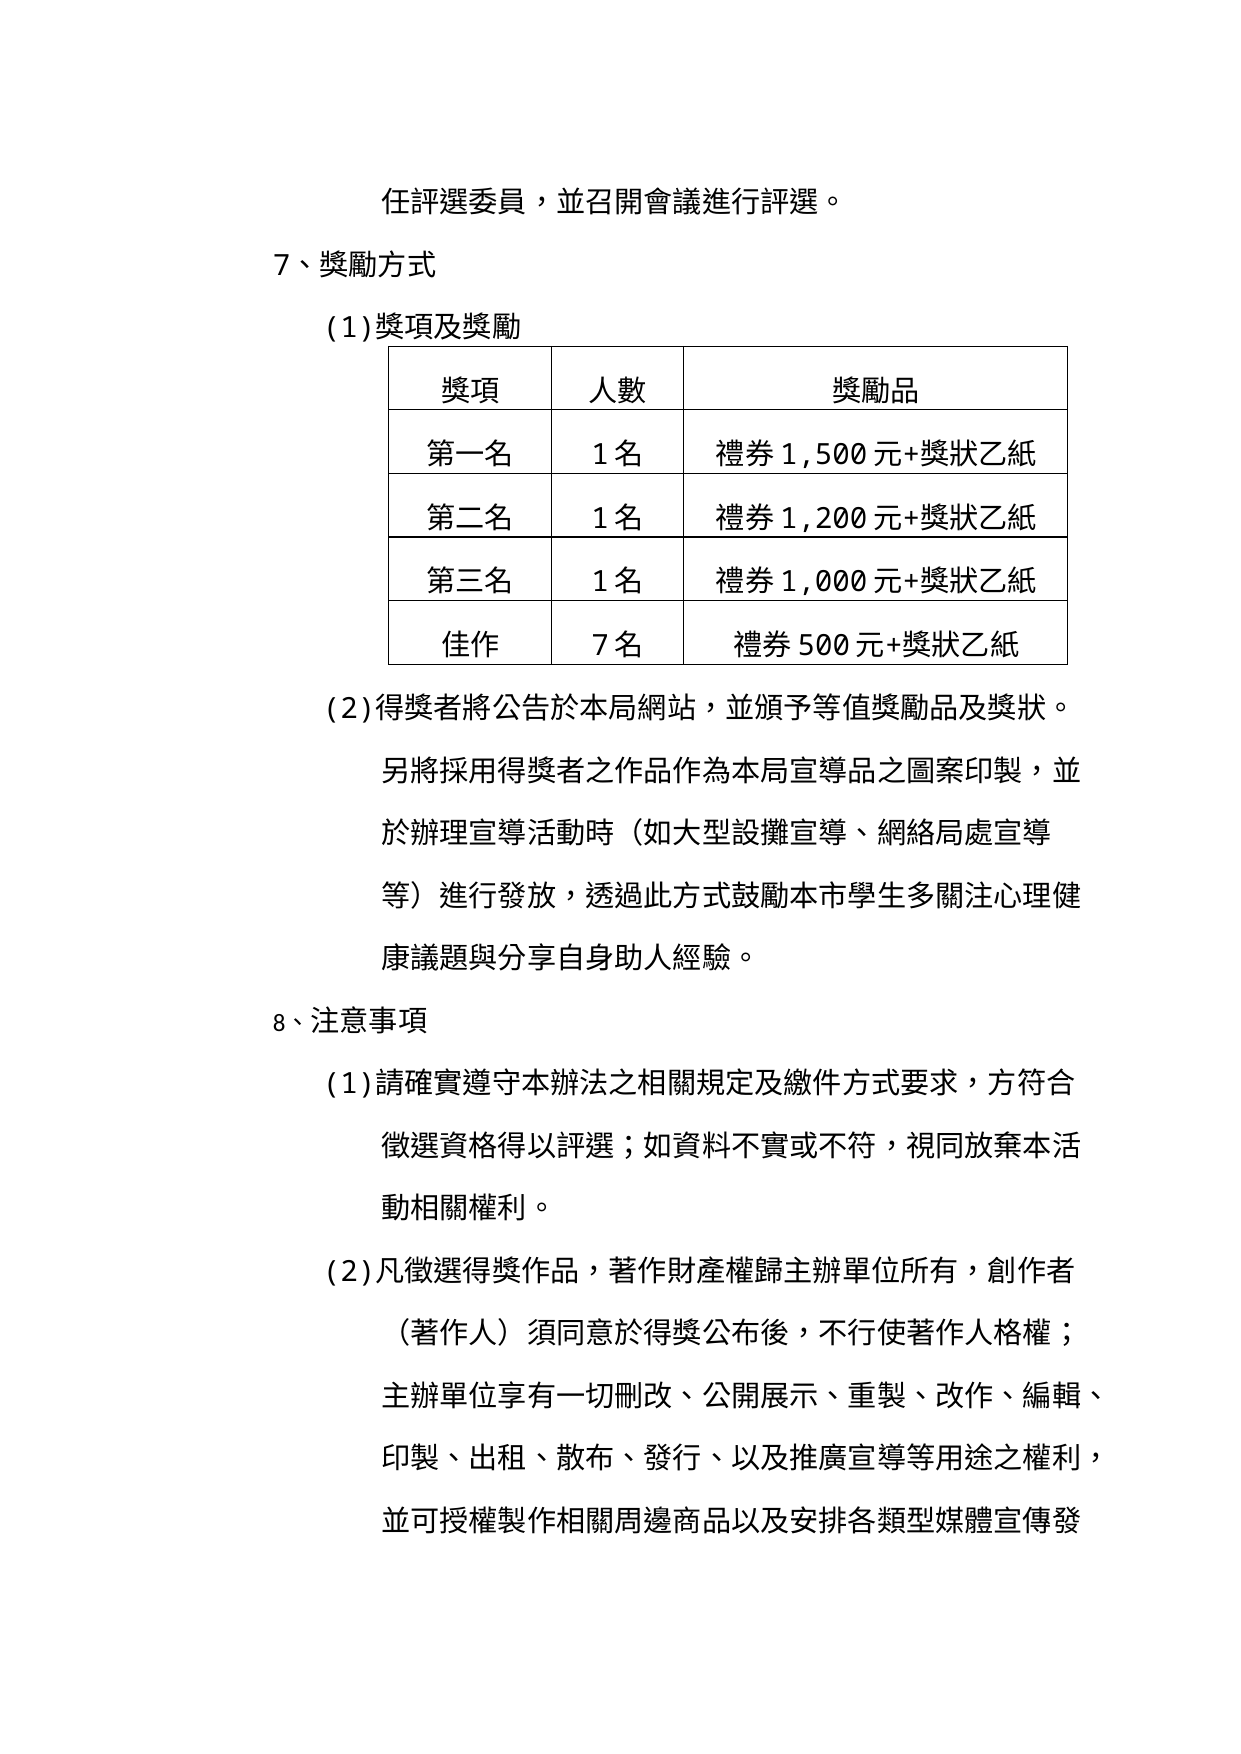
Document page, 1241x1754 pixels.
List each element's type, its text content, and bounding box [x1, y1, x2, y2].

table_header 獎勵品 [684, 347, 1067, 409]
table_header 人數 [552, 347, 683, 409]
table_cell 第一名 [389, 410, 551, 473]
table_cell 1名 [552, 410, 683, 473]
list 得獎者將公告於本局網站，並頒予等值獎勵品及獎狀。另將採用得獎者之作品作為本局宣導品之圖案印製，並於辦理宣導活動時（如大型設攤宣導、網絡局處宣導等）進行發放，透過此方式鼓勵本市學生多關注心理健康議題與分享自身助人經驗。 [323, 664, 1092, 977]
table_cell 禮券1,500元+獎狀乙紙 [684, 410, 1067, 473]
list 獎勵方式 [273, 221, 1092, 283]
list 任評選委員，並召開會議進行評選。 [323, 158, 1092, 221]
list 獎項及獎勵 [323, 283, 1092, 346]
table_cell 7名 [552, 601, 683, 663]
table_cell 禮券1,000元+獎狀乙紙 [684, 538, 1067, 600]
table_cell 佳作 [389, 601, 551, 663]
table_cell 禮券500元+獎狀乙紙 [684, 601, 1067, 663]
table_cell 1名 [552, 474, 683, 536]
list 注意事項 [273, 977, 1092, 1039]
list 凡徵選得獎作品，著作財產權歸主辦單位所有，創作者（著作人）須同意於得獎公布後，不行使著作人格權；主辦單位享有一切刪改、公開展示、重製、改作、編輯、印製、出租、散布、發行、以及推廣宣導等用途之權利，並可授權製作相關周邊商品以及安排各類型媒體宣傳發表、商品販售、成冊出版、自行再版及再授權他人等權利，均不另行通知及致酬。 [323, 1227, 1092, 1539]
table_cell 1名 [552, 538, 683, 600]
table_cell 禮券1,200元+獎狀乙紙 [684, 474, 1067, 536]
table_cell 第二名 [389, 474, 551, 536]
list 請確實遵守本辦法之相關規定及繳件方式要求，方符合徵選資格得以評選；如資料不實或不符，視同放棄本活動相關權利。 [323, 1039, 1092, 1227]
table_header 獎項 [389, 347, 551, 409]
table_cell 第三名 [389, 538, 551, 600]
